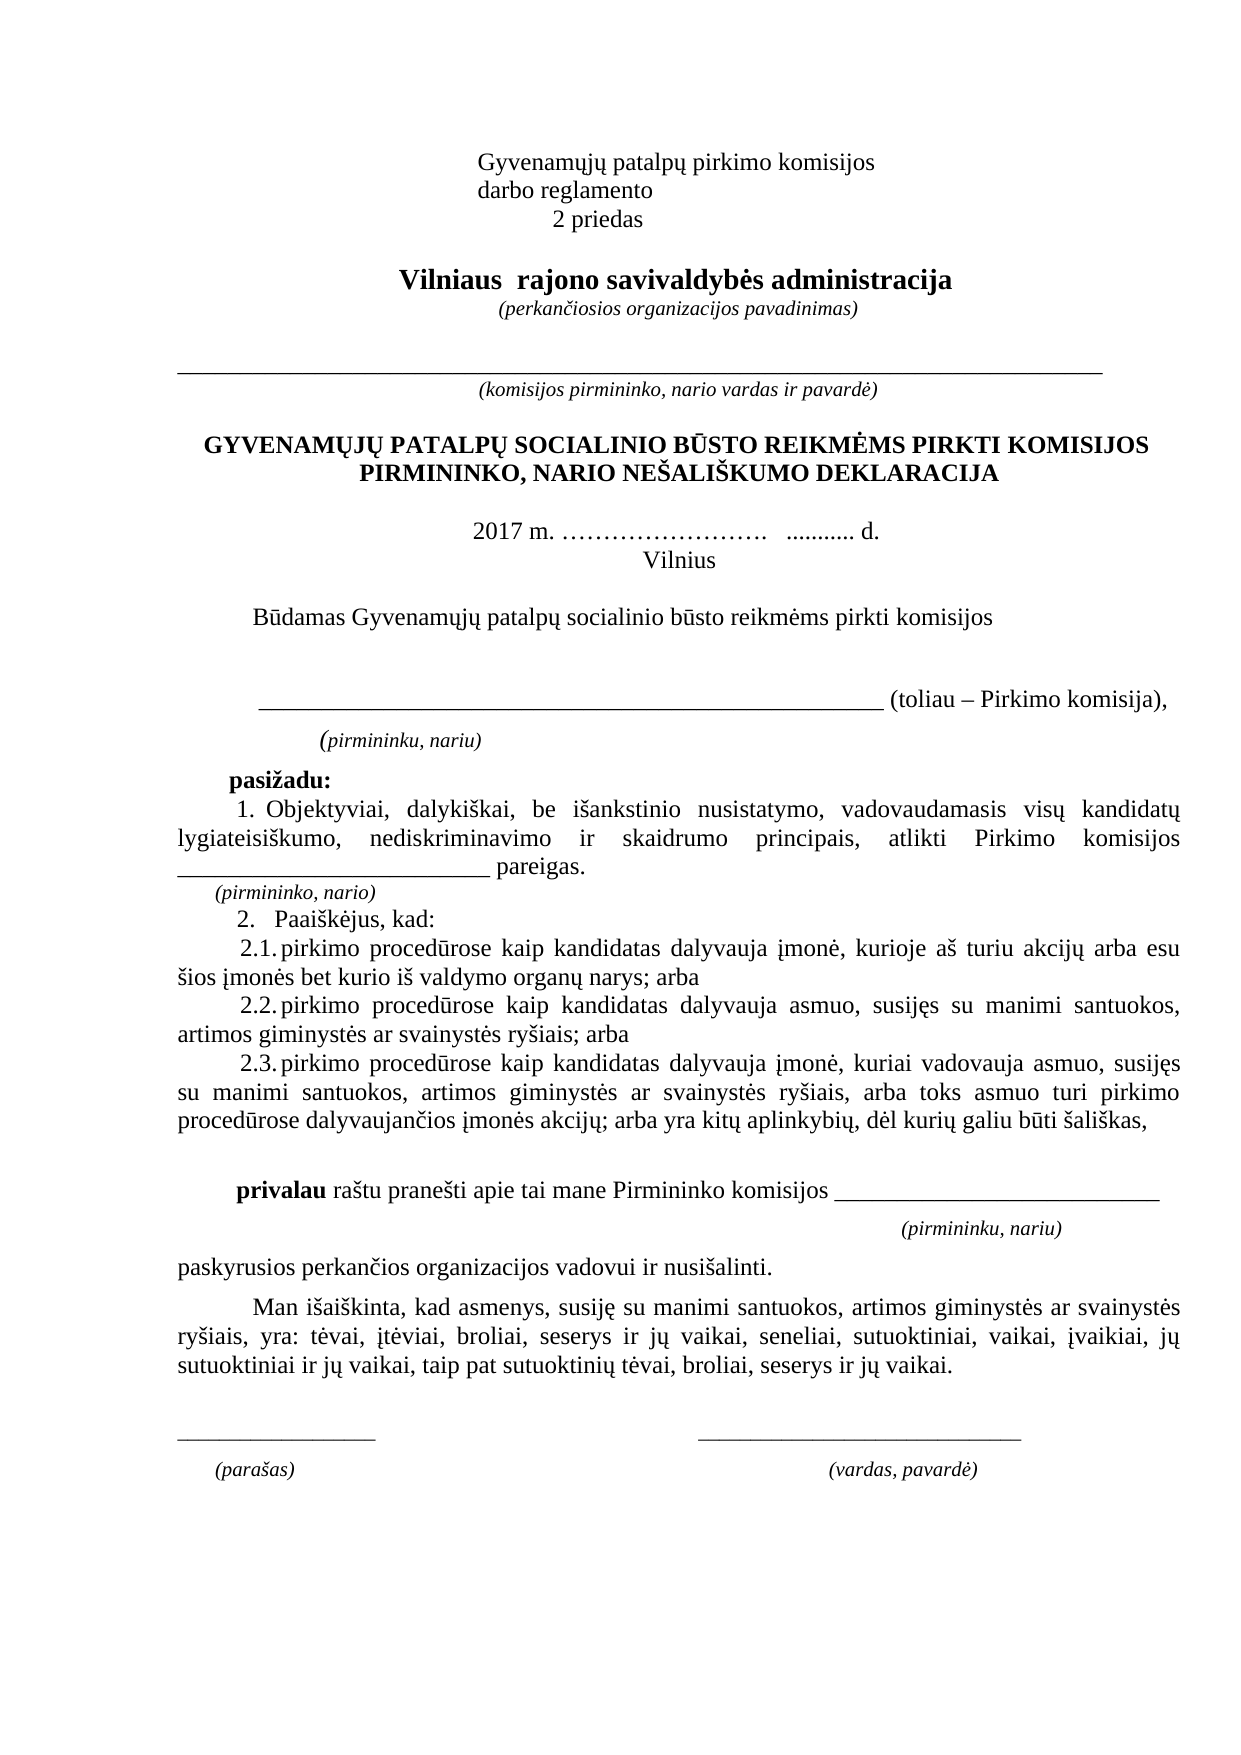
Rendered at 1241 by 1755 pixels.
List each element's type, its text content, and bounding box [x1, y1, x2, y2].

text (komisijos pirmininko, nario vardas ir pavardė) [177, 377, 1181, 401]
text paskyrusios perkančios organizacijos vadovui ir nusišalinti. [177, 1252, 1181, 1281]
text (pirmininko, nario) [177, 880, 1181, 904]
text Gyvenamųjų patalpų pirkimo komisijos [177, 147, 1181, 176]
text (perkančiosios organizacijos pavadinimas) [177, 295, 1181, 319]
text 2.1. pirkimo procedūrose kaip kandidatas dalyvauja įmonė, kurioje aš turiu akcijų arba esu šios įmonės bet kurio iš valdymo organų narys; arba [177, 933, 1181, 991]
text (pirmininku, nariu) [627, 1216, 1181, 1240]
text darbo reglamento [177, 176, 1181, 204]
text 1. Objektyviai, dalykiškai, be išankstinio nusistatymo, vadovaudamasis visų kandidatų lygiateisiškumo, nediskriminavimo ir skaidrumo principais, atlikti Pirkimo komisijos _________________________ pareigas. [177, 794, 1181, 880]
text 2. Paaiškėjus, kad: [237, 904, 1181, 933]
text ___________________ _______________________________ [177, 1419, 1181, 1443]
text GYVENAMŲJŲ PATALPŲ SOCIALINIO BŪSTO REIKMĖMS PIRKTI KOMISIJOS [177, 430, 1181, 458]
text 2 priedas [177, 204, 1181, 233]
text Man išaiškinta, kad asmenys, susiję su manimi santuokos, artimos giminystės ar svainystės ryšiais, yra: tėvai, įtėviai, broliai, seserys ir jų vaikai, seneliai, sutuoktiniai, vaikai, įvaikiai, jų sutuoktiniai ir jų vaikai, taip pat sutuoktinių tėvai, broliai, seserys ir jų vaikai. [177, 1292, 1181, 1379]
text pasižadu: [177, 765, 1181, 794]
text Būdamas Gyvenamųjų patalpų socialinio būsto reikmėms pirkti komisijos [177, 602, 1181, 631]
text 2.2. pirkimo procedūrose kaip kandidatas dalyvauja asmuo, susijęs su manimi santuokos, artimos giminystės ar svainystės ryšiais; arba [177, 991, 1181, 1048]
text PIRMININKO, NARIO NEŠALIŠKUMO DEKLARACIJA [177, 458, 1181, 487]
text privalau raštu pranešti apie tai mane Pirmininko komisijos __________________________ [177, 1175, 1181, 1204]
text __________________________________________________________________________ [177, 348, 1181, 377]
text (pirmininku, nariu) [177, 724, 1181, 753]
text __________________________________________________ (toliau – Pirkimo komisija), [177, 684, 1181, 712]
text (parašas) (vardas, pavardė) [177, 1456, 1181, 1482]
text Vilnius [177, 545, 1181, 573]
text 2.3. pirkimo procedūrose kaip kandidatas dalyvauja įmonė, kuriai vadovauja asmuo, susijęs su manimi santuokos, artimos giminystės ar svainystės ryšiais, arba toks asmuo turi pirkimo procedūrose dalyvaujančios įmonės akcijų; arba yra kitų aplinkybių, dėl kurių galiu būti šališkas, [177, 1048, 1181, 1134]
text 2017 m. ……………………. ........... d. [177, 516, 1181, 545]
text Vilniaus rajono savivaldybės administracija [177, 262, 1181, 295]
